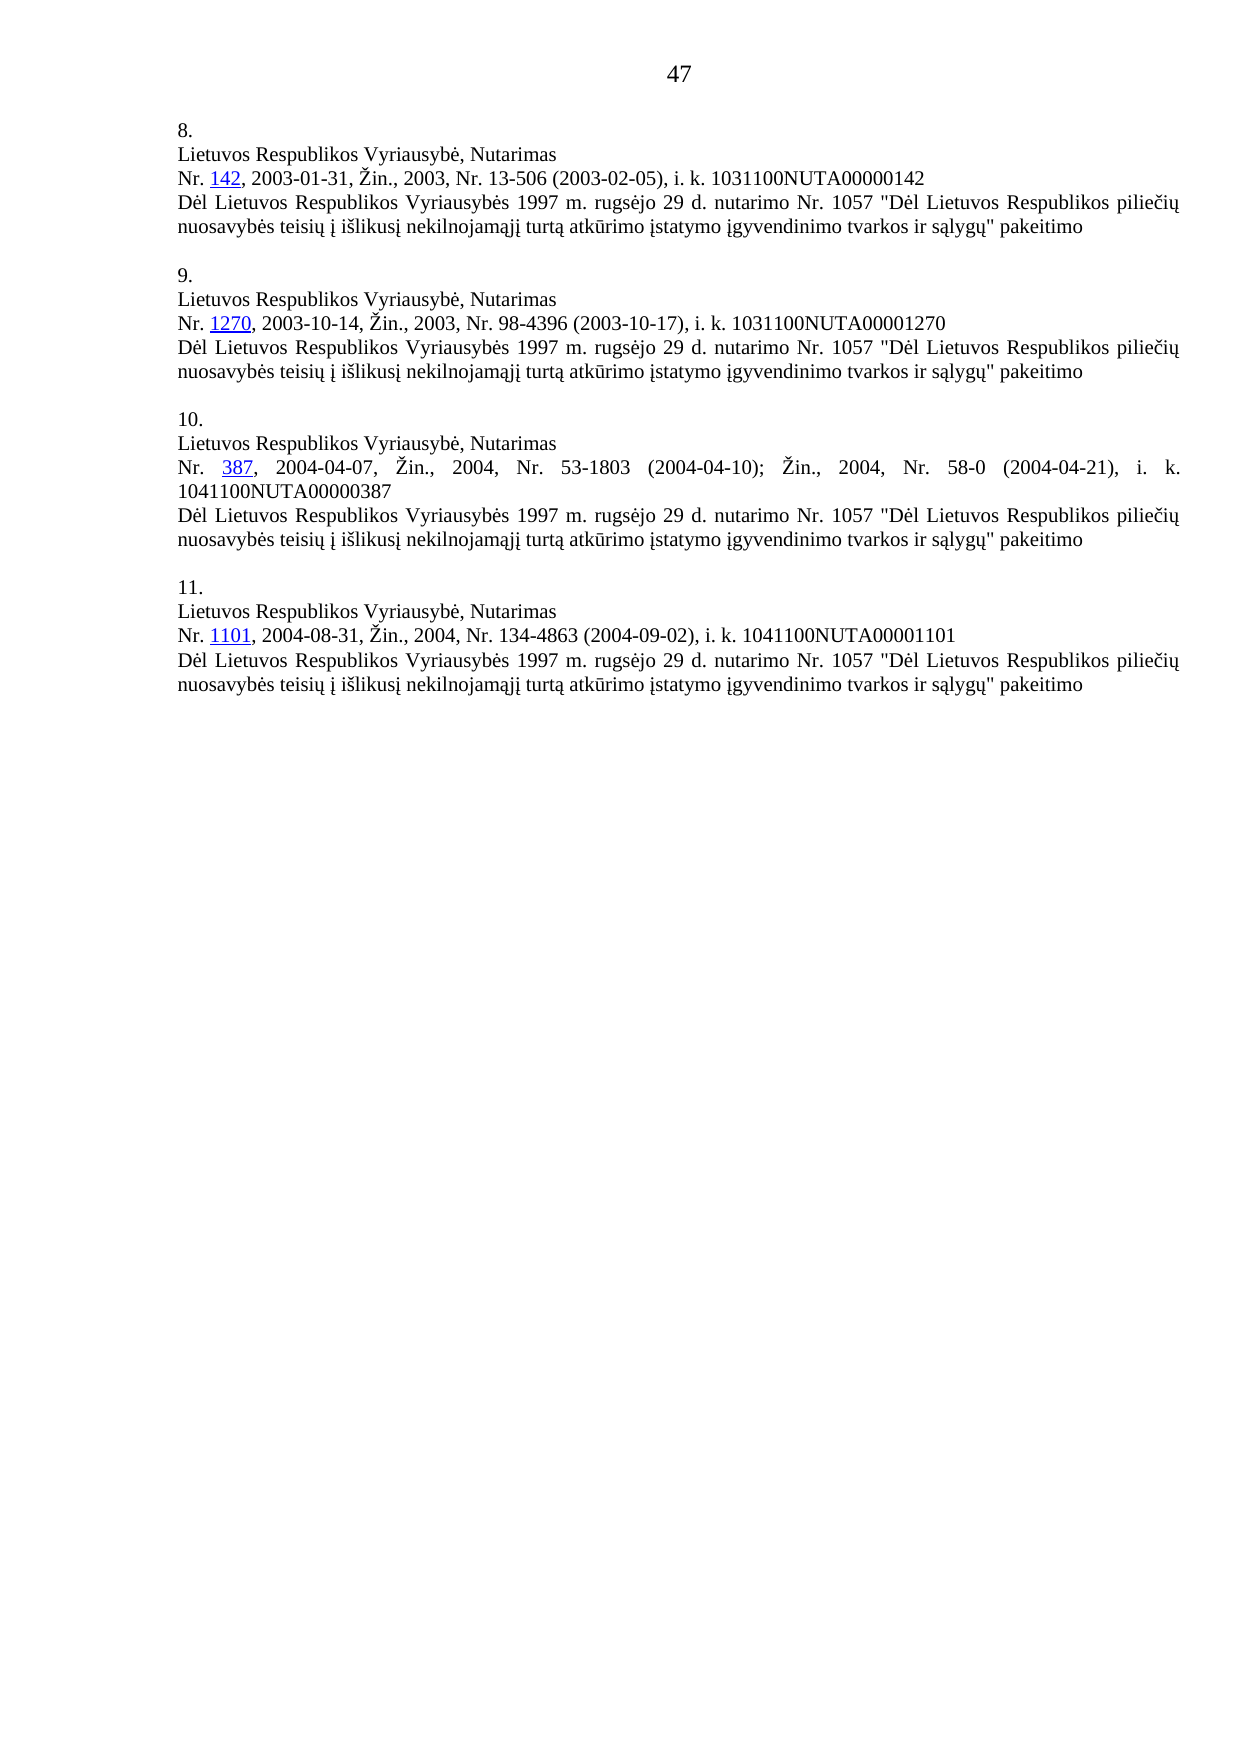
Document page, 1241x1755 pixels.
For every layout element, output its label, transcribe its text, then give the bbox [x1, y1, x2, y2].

text Nr. 1101, 2004-08-31, Žin., 2004, Nr. 134-4863 (2004-09-02), i. k. 1041100NUTA00001101 [177, 623, 1181, 647]
text Nr. 1270, 2003-10-14, Žin., 2003, Nr. 98-4396 (2003-10-17), i. k. 1031100NUTA00001270 [177, 311, 1181, 335]
text Lietuvos Respublikos Vyriausybė, Nutarimas [177, 431, 1181, 455]
text Lietuvos Respublikos Vyriausybė, Nutarimas [177, 287, 1181, 311]
text Lietuvos Respublikos Vyriausybė, Nutarimas [177, 599, 1181, 623]
text 10. [177, 407, 1181, 431]
text Nr. 387, 2004-04-07, Žin., 2004, Nr. 53-1803 (2004-04-10); Žin., 2004, Nr. 58-0 (2004-04-21), i. k. 1041100NUTA00000387 [177, 455, 1181, 503]
text 11. [177, 575, 1181, 599]
text 8. [177, 118, 1181, 142]
text Dėl Lietuvos Respublikos Vyriausybės 1997 m. rugsėjo 29 d. nutarimo Nr. 1057 "Dėl Lietuvos Respublikos piliečių nuosavybės teisių į išlikusį nekilnojamąjį turtą atkūrimo įstatymo įgyvendinimo tvarkos ir sąlygų" pakeitimo [177, 647, 1181, 696]
text Lietuvos Respublikos Vyriausybė, Nutarimas [177, 142, 1181, 166]
text 9. [177, 262, 1181, 287]
text Dėl Lietuvos Respublikos Vyriausybės 1997 m. rugsėjo 29 d. nutarimo Nr. 1057 "Dėl Lietuvos Respublikos piliečių nuosavybės teisių į išlikusį nekilnojamąjį turtą atkūrimo įstatymo įgyvendinimo tvarkos ir sąlygų" pakeitimo [177, 190, 1181, 238]
text Nr. 142, 2003-01-31, Žin., 2003, Nr. 13-506 (2003-02-05), i. k. 1031100NUTA00000142 [177, 166, 1181, 190]
text Dėl Lietuvos Respublikos Vyriausybės 1997 m. rugsėjo 29 d. nutarimo Nr. 1057 "Dėl Lietuvos Respublikos piliečių nuosavybės teisių į išlikusį nekilnojamąjį turtą atkūrimo įstatymo įgyvendinimo tvarkos ir sąlygų" pakeitimo [177, 503, 1181, 551]
text Dėl Lietuvos Respublikos Vyriausybės 1997 m. rugsėjo 29 d. nutarimo Nr. 1057 "Dėl Lietuvos Respublikos piliečių nuosavybės teisių į išlikusį nekilnojamąjį turtą atkūrimo įstatymo įgyvendinimo tvarkos ir sąlygų" pakeitimo [177, 335, 1181, 383]
